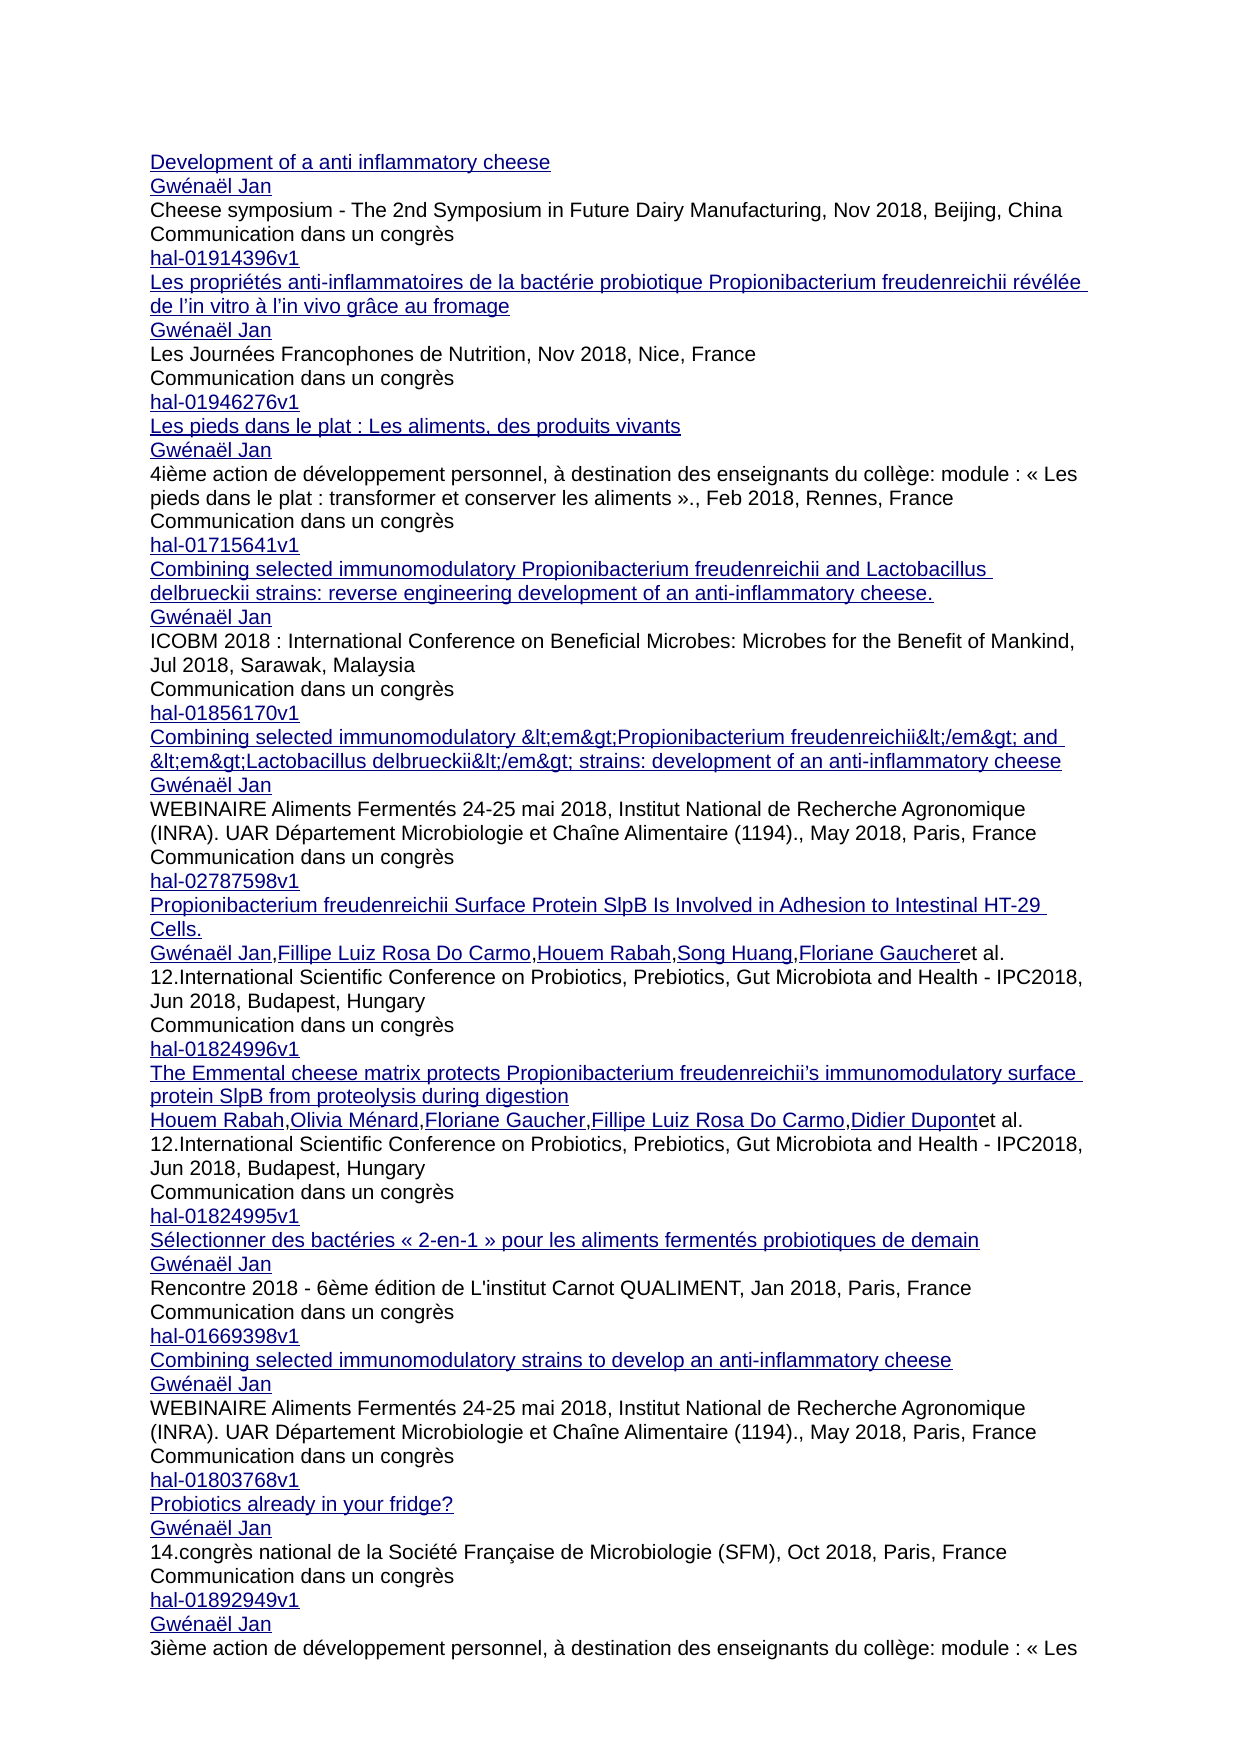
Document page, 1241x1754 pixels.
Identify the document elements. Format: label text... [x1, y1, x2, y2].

table_cell The Emmental cheese matrix protects Propionibacterium freudenreichii’s immunomodulatory surface protein SlpB from proteolysis during digestion Houem Rabah,Olivia Ménard,Floriane Gaucher,Fillipe Luiz Rosa Do Carmo,Didier Dupontet al. 12.International Scientific Conference on Probiotics, Prebiotics, Gut Microbiota and Health - IPC2018, Jun 2018, Budapest, Hungary Communication dans un congrès hal-01824995v1 [150, 1060, 1090, 1228]
table_cell Development of a anti inflammatory cheese Gwénaël Jan Cheese symposium - The 2nd Symposium in Future Dairy Manufacturing, Nov 2018, Beijing, China Communication dans un congrès hal-01914396v1 [150, 150, 1090, 270]
table_cell Probiotics already in your fridge? Gwénaël Jan 14.congrès national de la Société Française de Microbiologie (SFM), Oct 2018, Paris, France Communication dans un congrès hal-01892949v1 [150, 1492, 1090, 1611]
table_cell Les propriétés anti-inflammatoires de la bactérie probiotique Propionibacterium freudenreichii révélée de l’in vitro à l’in vivo grâce au fromage Gwénaël Jan Les Journées Francophones de Nutrition, Nov 2018, Nice, France Communication dans un congrès hal-01946276v1 [150, 270, 1090, 413]
table_cell Les pieds dans le plat : Les aliments, des produits vivants Gwénaël Jan 4ième action de développement personnel, à destination des enseignants du collège: module : « Les pieds dans le plat : transformer et conserver les aliments »., Feb 2018, Rennes, France Communication dans un congrès hal-01715641v1 [150, 414, 1090, 557]
table_cell Propionibacterium freudenreichii Surface Protein SlpB Is Involved in Adhesion to Intestinal HT-29 Cells. Gwénaël Jan,Fillipe Luiz Rosa Do Carmo,Houem Rabah,Song Huang,Floriane Gaucheret al. 12.International Scientific Conference on Probiotics, Prebiotics, Gut Microbiota and Health - IPC2018, Jun 2018, Budapest, Hungary Communication dans un congrès hal-01824996v1 [150, 893, 1090, 1060]
table_cell Les pieds dans le plat : Les aliments, des produits vivants Gwénaël Jan 3ième action de développement personnel, à destination des enseignants du collège: module : « Les pieds dans le plat : transformer et conserver les aliments »., Jan 2017, Rennes, France Communication dans un congrès hal-01446410v1 [150, 1611, 1090, 1659]
table_cell Combining selected immunomodulatory strains to develop an anti-inflammatory cheese Gwénaël Jan WEBINAIRE Aliments Fermentés 24-25 mai 2018, Institut National de Recherche Agronomique (INRA). UAR Département Microbiologie et Chaîne Alimentaire (1194)., May 2018, Paris, France Communication dans un congrès hal-01803768v1 [150, 1348, 1090, 1492]
table_cell Combining selected immunomodulatory Propionibacterium freudenreichii and Lactobacillus delbrueckii strains: reverse engineering development of an anti-inflammatory cheese. Gwénaël Jan ICOBM 2018 : International Conference on Beneficial Microbes: Microbes for the Benefit of Mankind, Jul 2018, Sarawak, Malaysia Communication dans un congrès hal-01856170v1 [150, 557, 1090, 725]
table_cell Combining selected immunomodulatory &lt;em&gt;Propionibacterium freudenreichii&lt;/em&gt; and &lt;em&gt;Lactobacillus delbrueckii&lt;/em&gt; strains: development of an anti-inflammatory cheese Gwénaël Jan WEBINAIRE Aliments Fermentés 24-25 mai 2018, Institut National de Recherche Agronomique (INRA). UAR Département Microbiologie et Chaîne Alimentaire (1194)., May 2018, Paris, France Communication dans un congrès hal-02787598v1 [150, 725, 1090, 893]
table_cell Sélectionner des bactéries « 2-en-1 » pour les aliments fermentés probiotiques de demain Gwénaël Jan Rencontre 2018 - 6ème édition de L'institut Carnot QUALIMENT, Jan 2018, Paris, France Communication dans un congrès hal-01669398v1 [150, 1228, 1090, 1348]
